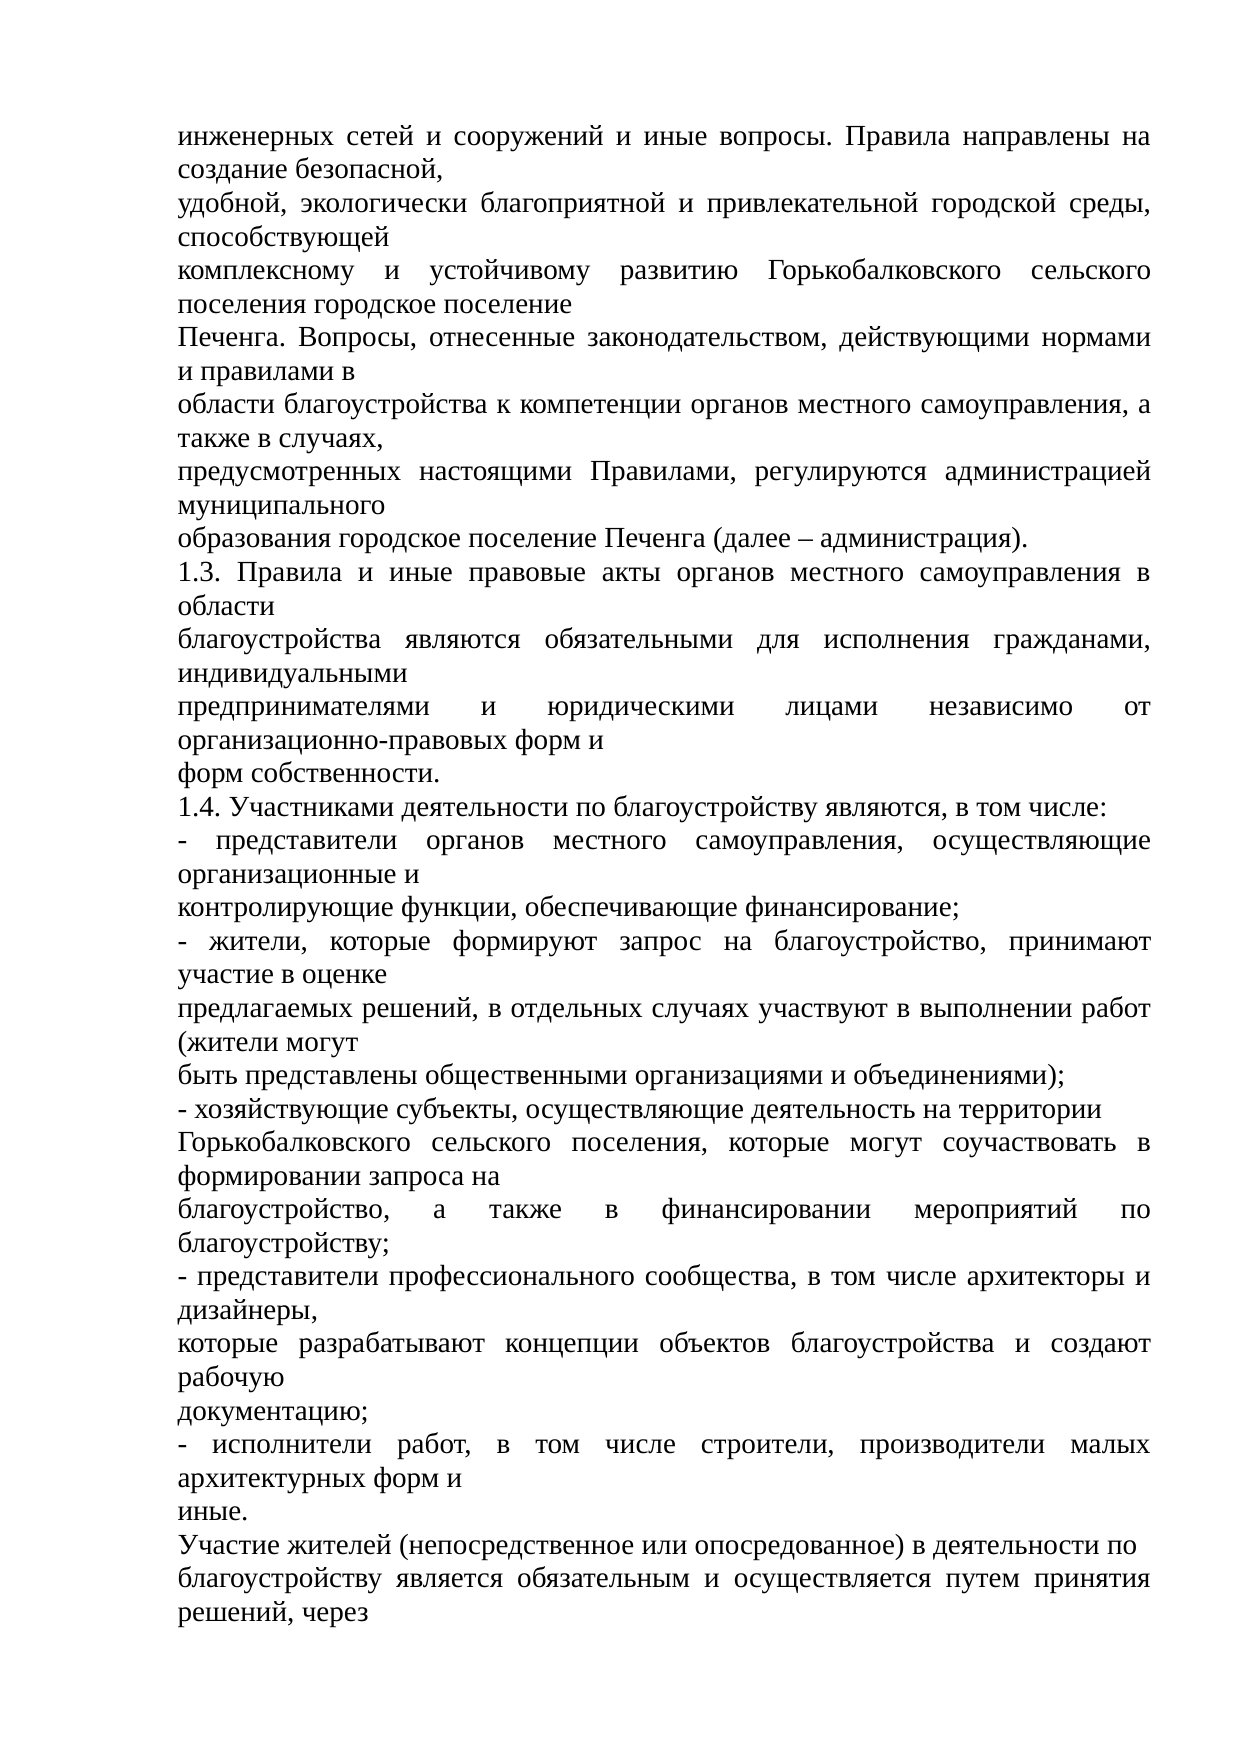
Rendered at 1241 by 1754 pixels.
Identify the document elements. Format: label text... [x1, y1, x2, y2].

text предпринимателями и юридическими лицами независимо от организационно-правовых форм и [177, 688, 1152, 755]
text которые разрабатывают концепции объектов благоустройства и создают рабочую [177, 1326, 1152, 1393]
text Горькобалковского сельского поселения, которые могут соучаствовать в формировании запроса на [177, 1124, 1152, 1191]
text благоустройству является обязательным и осуществляется путем принятия решений, через [177, 1560, 1152, 1627]
text удобной, экологически благоприятной и привлекательной городской среды, способствующей [177, 185, 1152, 252]
text документацию; [177, 1393, 1152, 1426]
text инженерных сетей и сооружений и иные вопросы. Правила направлены на создание безопасной, [177, 118, 1152, 185]
text форм собственности. [177, 755, 1152, 789]
text - хозяйствующие субъекты, осуществляющие деятельность на территории [177, 1091, 1152, 1124]
text комплексному и устойчивому развитию Горькобалковского сельского поселения городское поселение [177, 252, 1152, 319]
text - представители профессионального сообщества, в том числе архитекторы и дизайнеры, [177, 1258, 1152, 1326]
text иные. [177, 1493, 1152, 1527]
text образования городское поселение Печенга (далее – администрация). [177, 521, 1152, 554]
text - представители органов местного самоуправления, осуществляющие организационные и [177, 822, 1152, 889]
text - жители, которые формируют запрос на благоустройство, принимают участие в оценке [177, 923, 1152, 990]
text предлагаемых решений, в отдельных случаях участвуют в выполнении работ (жители могут [177, 990, 1152, 1057]
text Печенга. Вопросы, отнесенные законодательством, действующими нормами и правилами в [177, 319, 1152, 386]
text Участие жителей (непосредственное или опосредованное) в деятельности по [177, 1527, 1152, 1560]
text 1.4. Участниками деятельности по благоустройству являются, в том числе: [177, 789, 1152, 822]
text - исполнители работ, в том числе строители, производители малых архитектурных форм и [177, 1426, 1152, 1493]
text благоустройство, а также в финансировании мероприятий по благоустройству; [177, 1191, 1152, 1258]
text области благоустройства к компетенции органов местного самоуправления, а также в случаях, [177, 386, 1152, 453]
text контролирующие функции, обеспечивающие финансирование; [177, 889, 1152, 923]
text быть представлены общественными организациями и объединениями); [177, 1057, 1152, 1091]
text 1.3. Правила и иные правовые акты органов местного самоуправления в области [177, 554, 1152, 621]
text предусмотренных настоящими Правилами, регулируются администрацией муниципального [177, 453, 1152, 521]
text благоустройства являются обязательными для исполнения гражданами, индивидуальными [177, 621, 1152, 688]
